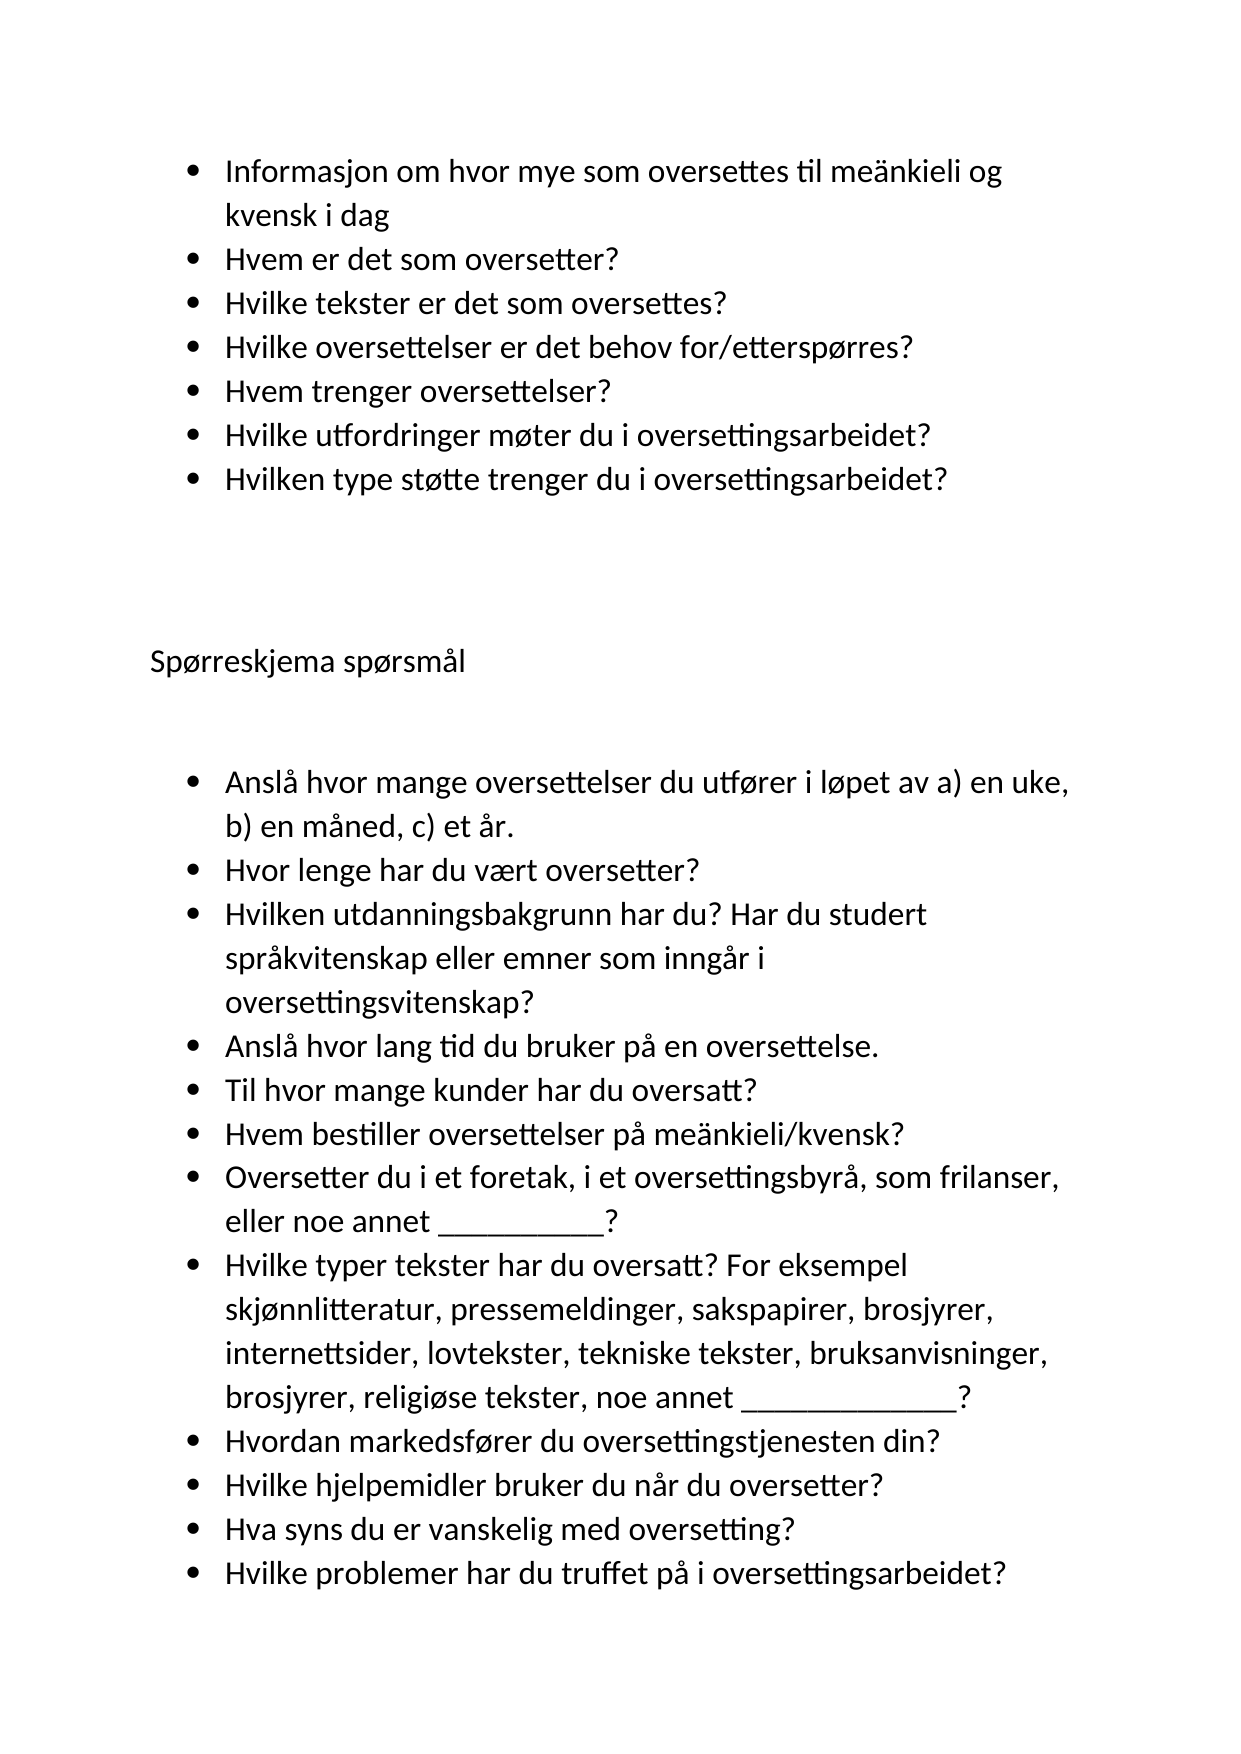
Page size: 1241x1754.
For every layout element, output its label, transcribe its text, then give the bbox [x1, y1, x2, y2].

list Informasjon om hvor mye som oversettes til meänkieli og kvensk i dag [187, 150, 1090, 235]
list Hvilke utfordringer møter du i oversettingsarbeidet? [187, 414, 1090, 454]
list Hvilken type støtte trenger du i oversettingsarbeidet? [187, 458, 1090, 498]
list Hvem trenger oversettelser? [187, 370, 1090, 411]
list Hva syns du er vanskelig med oversetting? [187, 1508, 1090, 1549]
list Hvordan markedsfører du oversettingstjenesten din? [187, 1420, 1090, 1461]
list Anslå hvor lang tid du bruker på en oversettelse. [187, 1024, 1090, 1065]
list Hvem bestiller oversettelser på meänkieli/kvensk? [187, 1112, 1090, 1153]
list Til hvor mange kunder har du oversatt? [187, 1068, 1090, 1109]
list Hvem er det som oversetter? [187, 238, 1090, 279]
list Hvilke oversettelser er det behov for/etterspørres? [187, 326, 1090, 367]
list Oversetter du i et foretak, i et oversettingsbyrå, som frilanser, eller noe annet __________? [187, 1156, 1090, 1241]
list Hvilke problemer har du truffet på i oversettingsarbeidet? [187, 1552, 1090, 1593]
list Hvilke tekster er det som oversettes? [187, 282, 1090, 323]
list Hvilke typer tekster har du oversatt? For eksempel skjønnlitteratur, pressemeldinger, sakspapirer, brosjyrer, internettsider, lovtekster, tekniske tekster, bruksanvisninger, brosjyrer, religiøse tekster, noe annet _____________? [187, 1244, 1090, 1417]
list Anslå hvor mange oversettelser du utfører i løpet av a) en uke, b) en måned, c) et år. [187, 761, 1090, 846]
list Hvilken utdanningsbakgrunn har du? Har du studert språkvitenskap eller emner som inngår i oversettingsvitenskap? [187, 893, 1090, 1021]
list Hvilke hjelpemidler bruker du når du oversetter? [187, 1464, 1090, 1505]
list Hvor lenge har du vært oversetter? [187, 849, 1090, 889]
text Spørreskjema spørsmål [150, 639, 1090, 680]
